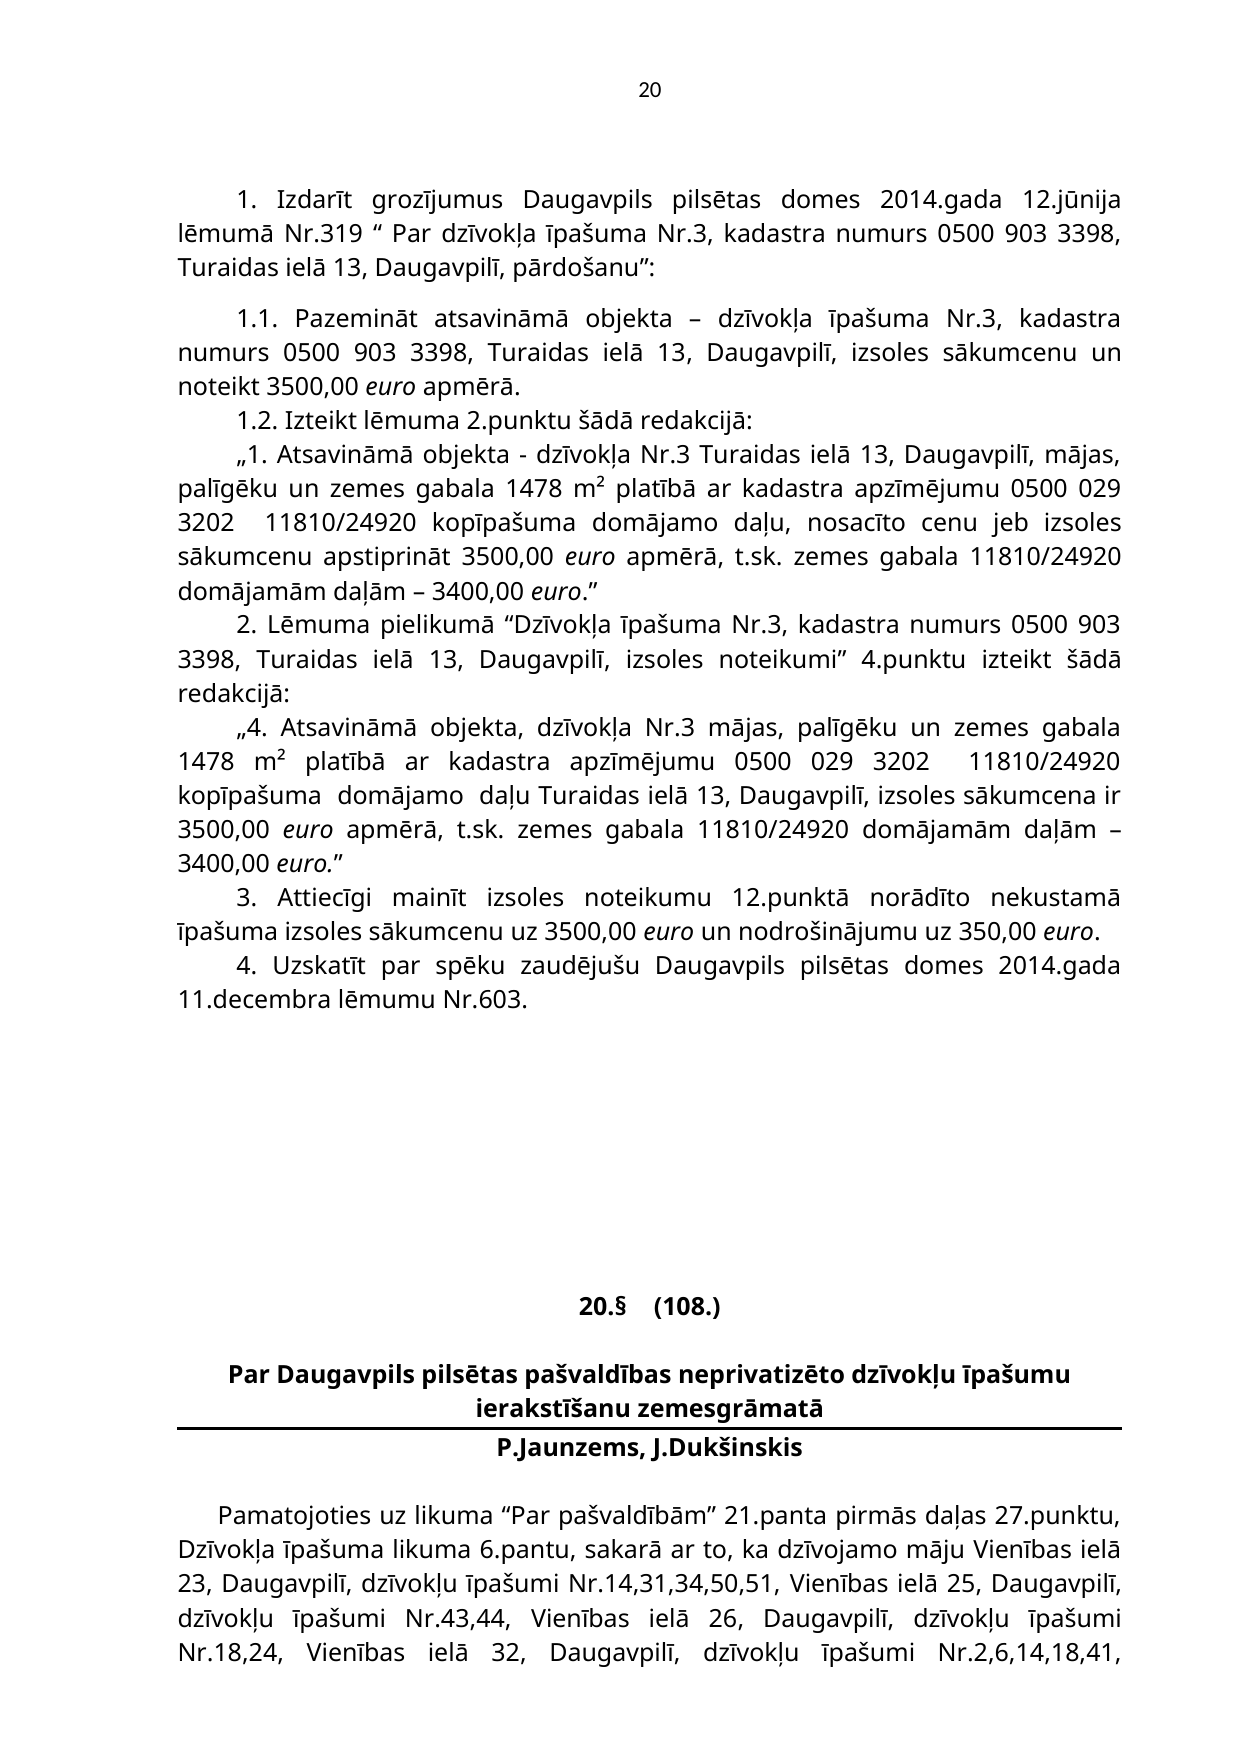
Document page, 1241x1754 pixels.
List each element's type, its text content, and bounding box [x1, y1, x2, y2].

text 4. Uzskatīt par spēku zaudējušu Daugavpils pilsētas domes 2014.gada 11.decembra lēmumu Nr.603. [177, 948, 1122, 1016]
text 1.2. Izteikt lēmuma 2.punktu šādā redakcijā: [177, 403, 1122, 437]
text 20.§ (108.) [177, 1288, 1122, 1322]
subtitle Par Daugavpils pilsētas pašvaldības neprivatizēto dzīvokļu īpašumu [177, 1357, 1122, 1391]
text P.Jaunzems, J.Dukšinskis [177, 1430, 1122, 1464]
text 1.1. Pazemināt atsavināmā objekta – dzīvokļa īpašuma Nr.3, kadastra numurs 0500 903 3398, Turaidas ielā 13, Daugavpilī, izsoles sākumcenu un noteikt 3500,00 euro apmērā. [177, 301, 1122, 403]
text 2. Lēmuma pielikumā “Dzīvokļa īpašuma Nr.3, kadastra numurs 0500 903 3398, Turaidas ielā 13, Daugavpilī, izsoles noteikumi” 4.punktu izteikt šādā redakcijā: [177, 607, 1122, 709]
text „1. Atsavināmā objekta - dzīvokļa Nr.3 Turaidas ielā 13, Daugavpilī, mājas, palīgēku un zemes gabala 1478 m² platībā ar kadastra apzīmējumu 0500 029 3202 11810/24920 kopīpašuma domājamo daļu, nosacīto cenu jeb izsoles sākumcenu apstiprināt 3500,00 euro apmērā, t.sk. zemes gabala 11810/24920 domājamām daļām – 3400,00 euro.” [177, 437, 1122, 607]
subtitle 1. Izdarīt grozījumus Daugavpils pilsētas domes 2014.gada 12.jūnija lēmumā Nr.319 “ Par dzīvokļa īpašuma Nr.3, kadastra numurs 0500 903 3398, Turaidas ielā 13, Daugavpilī, pārdošanu”: [177, 182, 1122, 284]
text 3. Attiecīgi mainīt izsoles noteikumu 12.punktā norādīto nekustamā īpašuma izsoles sākumcenu uz 3500,00 euro un nodrošinājumu uz 350,00 euro. [177, 880, 1122, 948]
text ierakstīšanu zemesgrāmatā [177, 1391, 1122, 1427]
text „4. Atsavināmā objekta, dzīvokļa Nr.3 mājas, palīgēku un zemes gabala 1478 m² platībā ar kadastra apzīmējumu 0500 029 3202 11810/24920 kopīpašuma domājamo daļu Turaidas ielā 13, Daugavpilī, izsoles sākumcena ir 3500,00 euro apmērā, t.sk. zemes gabala 11810/24920 domājamām daļām – 3400,00 euro.” [177, 709, 1122, 880]
text Pamatojoties uz likuma “Par pašvaldībām” 21.panta pirmās daļas 27.punktu, Dzīvokļa īpašuma likuma 6.pantu, sakarā ar to, ka dzīvojamo māju Vienības ielā 23, Daugavpilī, dzīvokļu īpašumi Nr.14,31,34,50,51, Vienības ielā 25, Daugavpilī, dzīvokļu īpašumi Nr.43,44, Vienības ielā 26, Daugavpilī, dzīvokļu īpašumi Nr.18,24, Vienības ielā 32, Daugavpilī, dzīvokļu īpašumi Nr.2,6,14,18,41, [177, 1498, 1122, 1668]
